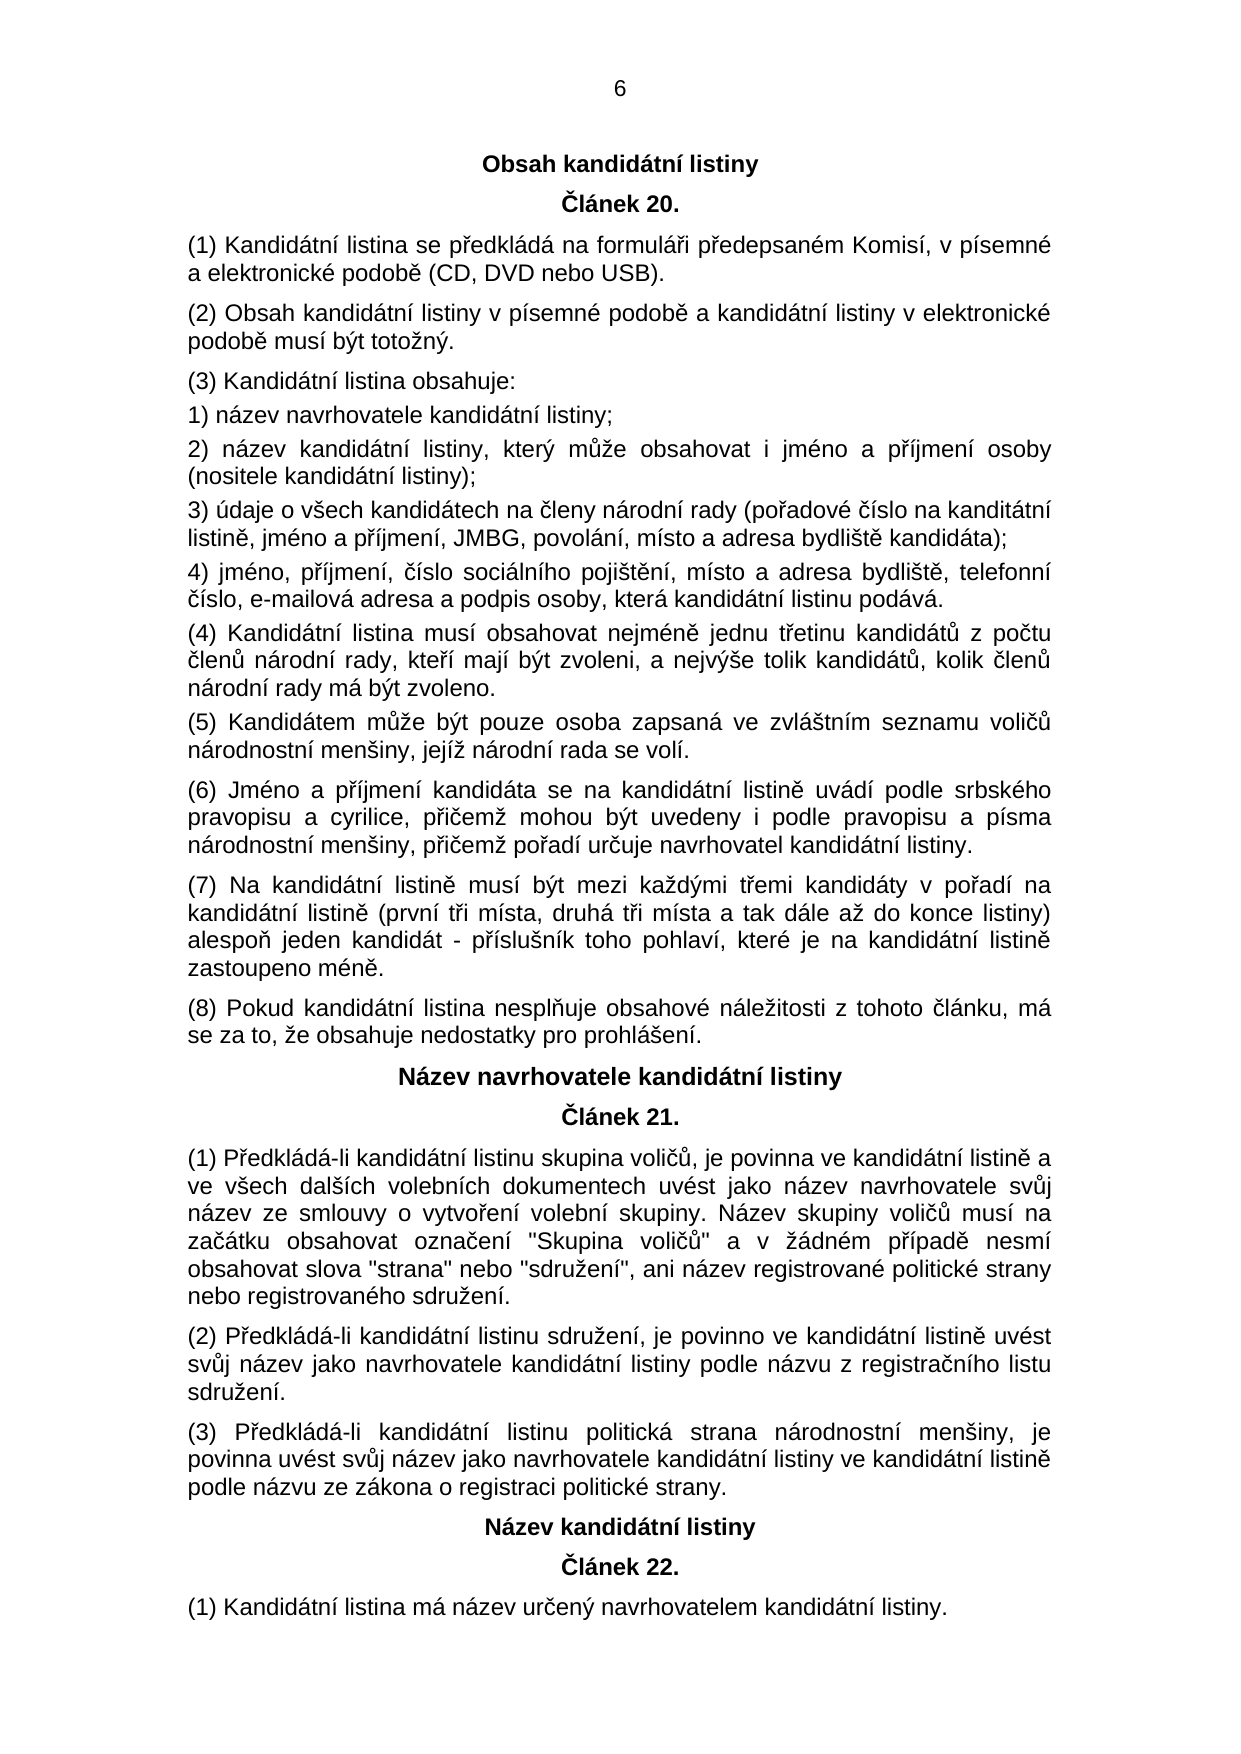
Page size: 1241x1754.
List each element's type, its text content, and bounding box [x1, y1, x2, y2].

text Název navrhovatele kandidátní listiny [262, 1062, 978, 1090]
text (4) Kandidátní listina musí obsahovat nejméně jednu třetinu kandidátů z počtu členů národní rady, kteří mají být zvoleni, a nejvýše tolik kandidátů, kolik členů národní rady má být zvoleno. [187, 619, 1053, 702]
text (1) Kandidátní listina má název určený navrhovatelem kandidátní listiny. [187, 1593, 1053, 1621]
text Článek 20. [187, 190, 1053, 218]
text 2) název kandidátní listiny, který může obsahovat i jméno a příjmení osoby (nositele kandidátní listiny); [187, 434, 1053, 490]
text (2) Předkládá-li kandidátní listinu sdružení, je povinno ve kandidátní listině uvést svůj název jako navrhovatele kandidátní listiny podle názvu z registračního listu sdružení. [187, 1322, 1053, 1405]
text (1) Předkládá-li kandidátní listinu skupina voličů, je povinna ve kandidátní listině a ve všech dalších volebních dokumentech uvést jako název navrhovatele svůj název ze smlouvy o vytvoření volební skupiny. Název skupiny voličů musí na začátku obsahovat označení "Skupina voličů" a v žádném případě nesmí obsahovat slova "strana" nebo "sdružení", ani název registrované politické strany nebo registrovaného sdružení. [187, 1143, 1053, 1310]
text (6) Jméno a příjmení kandidáta se na kandidátní listině uvádí podle srbského pravopisu a cyrilice, přičemž mohou být uvedeny i podle pravopisu a písma národnostní menšiny, přičemž pořadí určuje navrhovatel kandidátní listiny. [187, 776, 1053, 858]
text 4) jméno, příjmení, číslo sociálního pojištění, místo a adresa bydliště, telefonní číslo, e-mailová adresa a podpis osoby, která kandidátní listinu podává. [187, 557, 1053, 613]
text (1) Kandidátní listina se předkládá na formuláři předepsaném Komisí, v písemné a elektronické podobě (CD, DVD nebo USB). [187, 230, 1053, 287]
text 1) název navrhovatele kandidátní listiny; [187, 401, 1053, 428]
text Obsah kandidátní listiny [262, 150, 978, 178]
text Článek 22. [187, 1553, 1053, 1581]
text (3) Předkládá-li kandidátní listinu politická strana národnostní menšiny, je povinna uvést svůj název jako navrhovatele kandidátní listiny ve kandidátní listině podle názvu ze zákona o registraci politické strany. [187, 1417, 1053, 1500]
text (2) Obsah kandidátní listiny v písemné podobě a kandidátní listiny v elektronické podobě musí být totožný. [187, 299, 1053, 354]
text (8) Pokud kandidátní listina nesplňuje obsahové náležitosti z tohoto článku, má se za to, že obsahuje nedostatky pro prohlášení. [187, 994, 1053, 1049]
text (3) Kandidátní listina obsahuje: [187, 367, 1053, 394]
text (5) Kandidátem může být pouze osoba zapsaná ve zvláštním seznamu voličů národnostní menšiny, jejíž národní rada se volí. [187, 708, 1053, 763]
text Název kandidátní listiny [262, 1513, 978, 1540]
text 3) údaje o všech kandidátech na členy národní rady (pořadové číslo na kanditátní listině, jméno a příjmení, JMBG, povolání, místo a adresa bydliště kandidáta); [187, 496, 1053, 551]
text Článek 21. [187, 1103, 1053, 1130]
text (7) Na kandidátní listině musí být mezi každými třemi kandidáty v pořadí na kandidátní listině (první tři místa, druhá tři místa a tak dále až do konce listiny) alespoň jeden kandidát - příslušník toho pohlaví, které je na kandidátní listině zastoupeno méně. [187, 871, 1053, 981]
